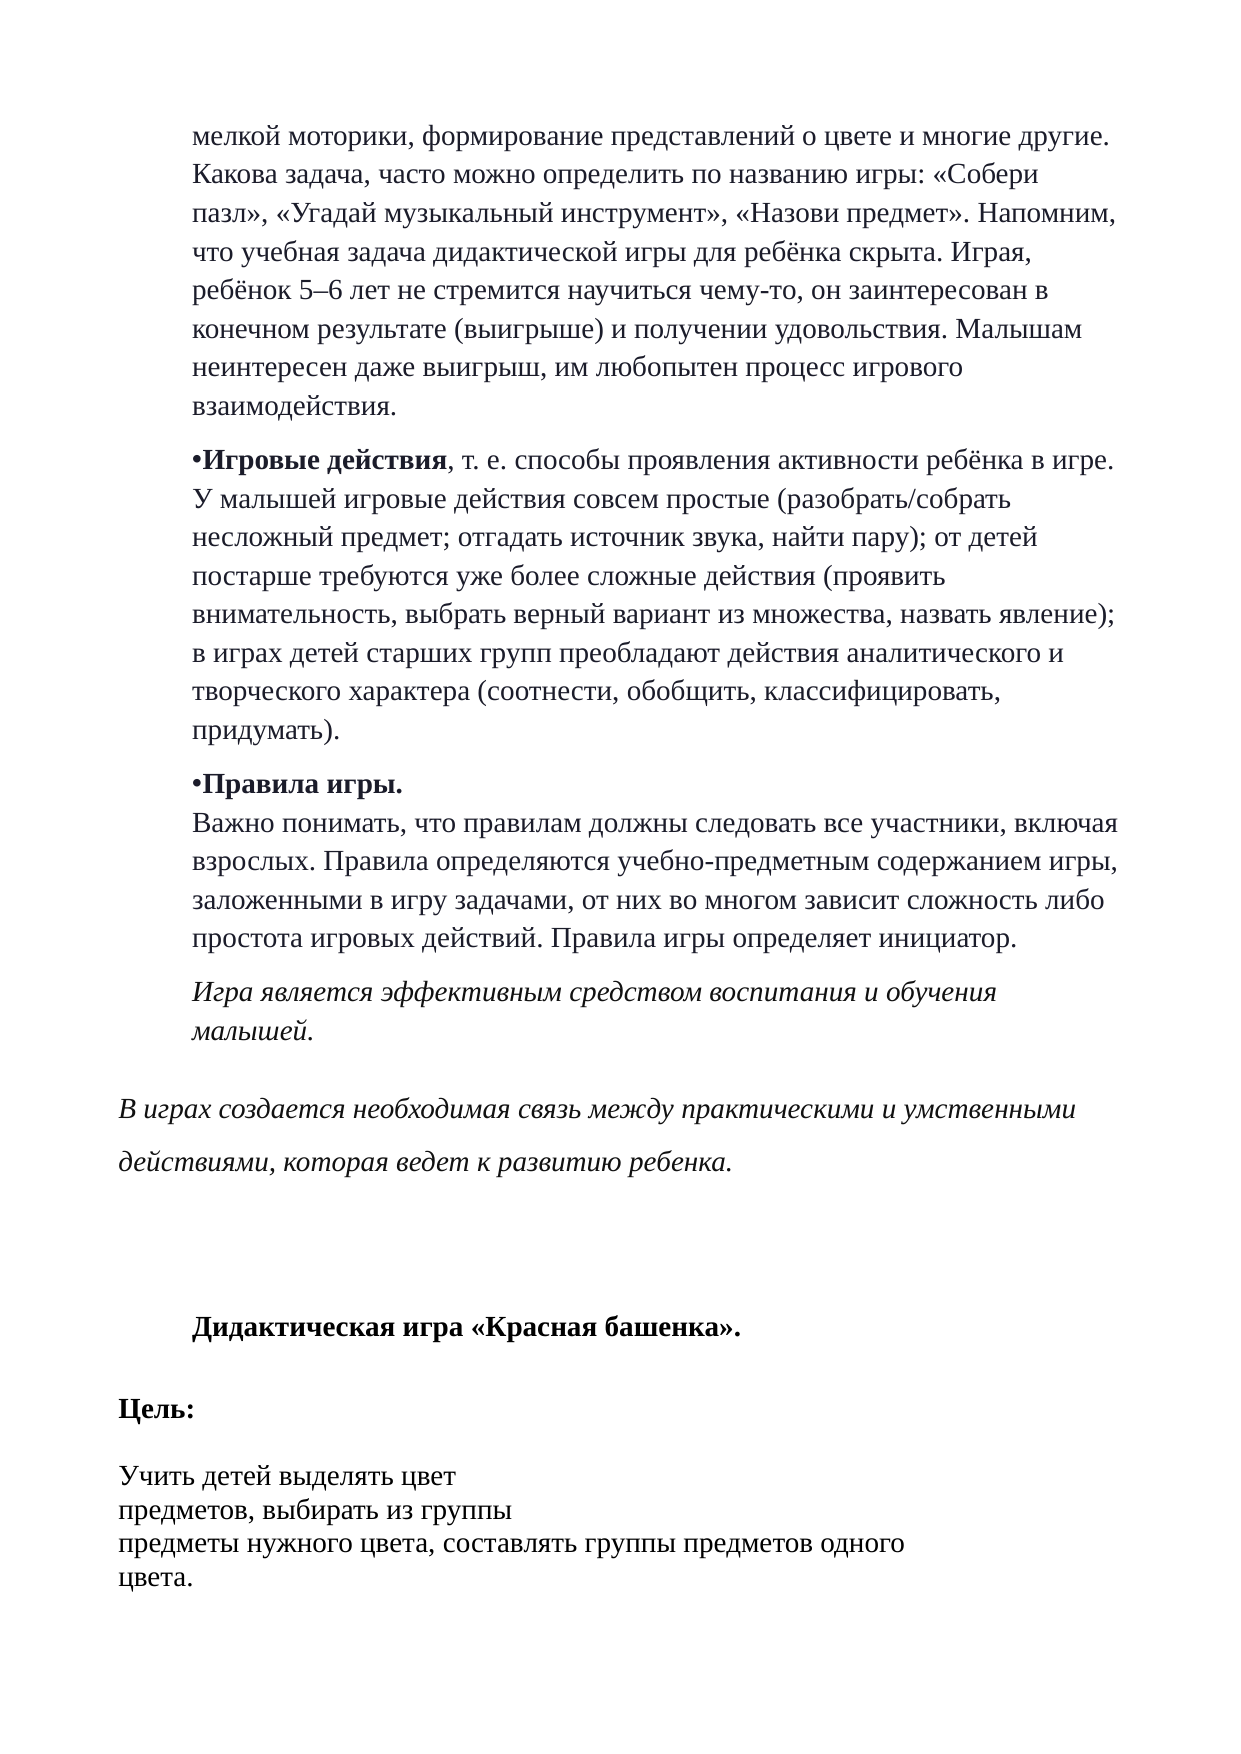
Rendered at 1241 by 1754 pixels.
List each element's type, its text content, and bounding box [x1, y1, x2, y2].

list мелкой моторики, формирование представлений о цвете и многие другие. Какова задача, часто можно определить по названию игры: «Собери пазл», «Угадай музыкальный инструмент», «Назови предмет». Напомним, что учебная задача дидактической игры для ребёнка скрыта. Играя, ребёнок 5–6 лет не стремится научиться чему-то, он заинтересован в конечном результате (выигрыше) и получении удовольствия. Малышам неинтересен даже выигрыш, им любопытен процесс игрового взаимодействия. [118, 118, 1122, 421]
list Игра является эффективным средством воспитания и обучения малышей. [118, 974, 1122, 1047]
text цвета. [118, 1559, 1122, 1593]
text предметы нужного цвета, составлять группы предметов одного [118, 1526, 1122, 1559]
text предметов, выбирать из группы [118, 1492, 1122, 1526]
list Игровые действия, т. е. способы проявления активности ребёнка в игре. У малышей игровые действия совсем простые (разобрать/собрать несложный предмет; отгадать источник звука, найти пару); от детей постарше требуются уже более сложные действия (проявить внимательность, выбрать верный вариант из множества, назвать явление); в играх детей старших групп преобладают действия аналитического и творческого характера (соотнести, обобщить, классифицировать, придумать). [118, 442, 1122, 746]
list Правила игры. Важно понимать, что правилам должны следовать все участники, включая взрослых. Правила определяются учебно-предметным содержанием игры, заложенными в игру задачами, от них во многом зависит сложность либо простота игровых действий. Правила игры определяет инициатор. [118, 766, 1122, 954]
list Дидактическая игра «Красная башенка». [118, 1275, 1122, 1342]
text В играх создается необходимая связь между практическими и умственными действиями, которая ведет к развитию ребенка. [118, 1091, 1122, 1178]
text Цель: [118, 1358, 1122, 1425]
text Учить детей выделять цвет [118, 1425, 1122, 1492]
